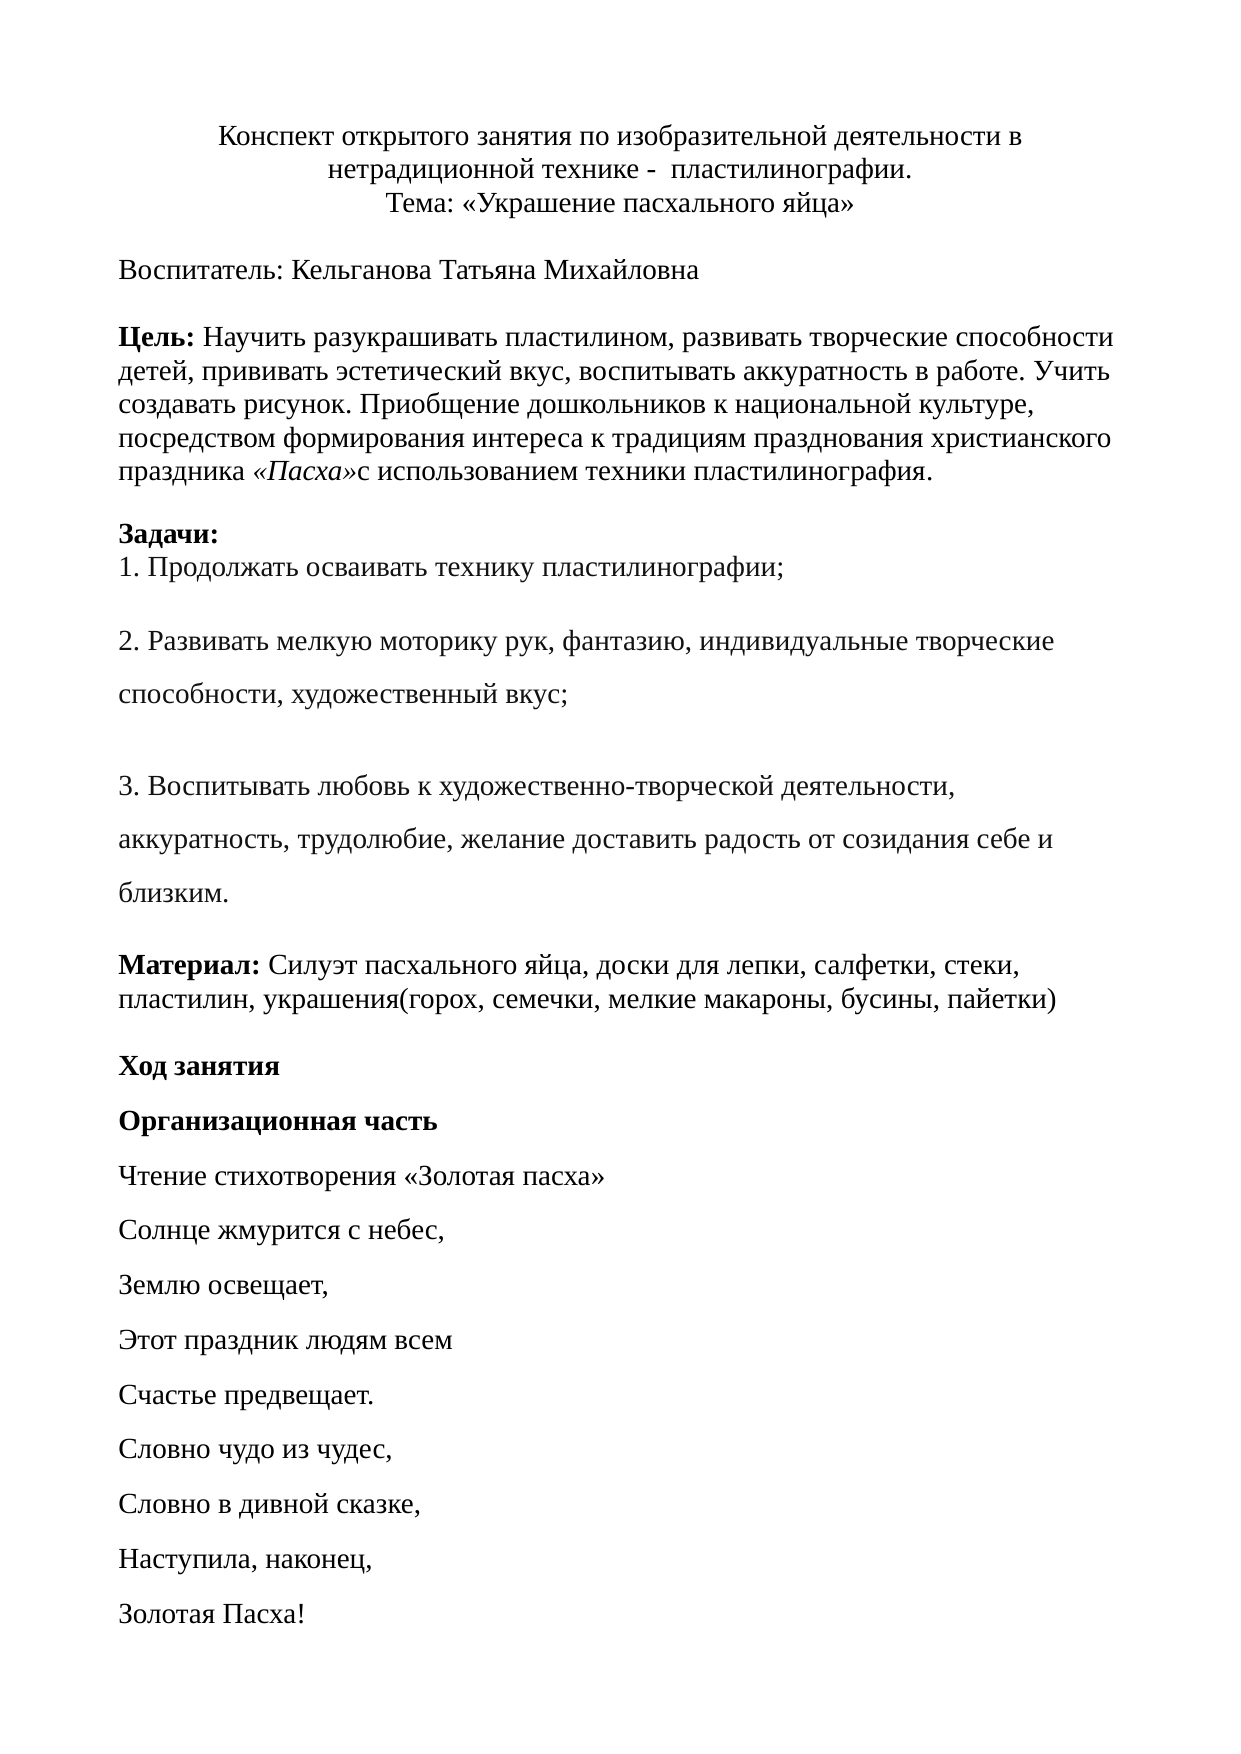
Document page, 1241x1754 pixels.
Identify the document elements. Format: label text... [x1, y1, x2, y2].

text Словно в дивной сказке, [118, 1486, 1122, 1520]
text 3. Воспитывать любовь к художественно-творческой деятельности, аккуратность, трудолюбие, желание доставить радость от созидания себе и близким. [118, 768, 1122, 908]
text 2. Развивать мелкую моторику рук, фантазию, индивидуальные творческие способности, художественный вкус; [118, 623, 1122, 710]
text Солнце жмурится с небес, [118, 1212, 1122, 1246]
list Чтение стихотворения «Золотая пасха» [118, 1158, 1122, 1191]
text Счастье предвещает. [118, 1377, 1122, 1410]
text Этот праздник людям всем [118, 1322, 1122, 1356]
text Словно чудо из чудес, [118, 1432, 1122, 1465]
text 1. Продолжать осваивать технику пластилинографии; [118, 549, 1122, 583]
text Цель: Научить разукрашивать пластилином, развивать творческие способности детей, прививать эстетический вкус, воспитывать аккуратность в работе. Учить создавать рисунок. Приобщение дошкольников к национальной культуре, посредством формирования интереса к традициям празднования христианского праздника «Пасха»с использованием техники пластилинография. [118, 319, 1122, 487]
text Задачи: [118, 516, 1122, 549]
text Тема: «Украшение пасхального яйца» [118, 185, 1122, 219]
text Организационная часть [118, 1103, 1122, 1136]
text Наступила, наконец, [118, 1541, 1122, 1575]
text Материал: Силуэт пасхального яйца, доски для лепки, салфетки, стеки, пластилин, украшения(горох, семечки, мелкие макароны, бусины, пайетки) [118, 947, 1122, 1014]
text Землю освещает, [118, 1267, 1122, 1301]
text Конспект открытого занятия по изобразительной деятельности в нетрадиционной технике - пластилинографии. [118, 118, 1122, 185]
text Воспитатель: Кельганова Татьяна Михайловна [118, 252, 1122, 286]
text Ход занятия [118, 1048, 1122, 1082]
text Золотая Пасха! [118, 1596, 1122, 1629]
